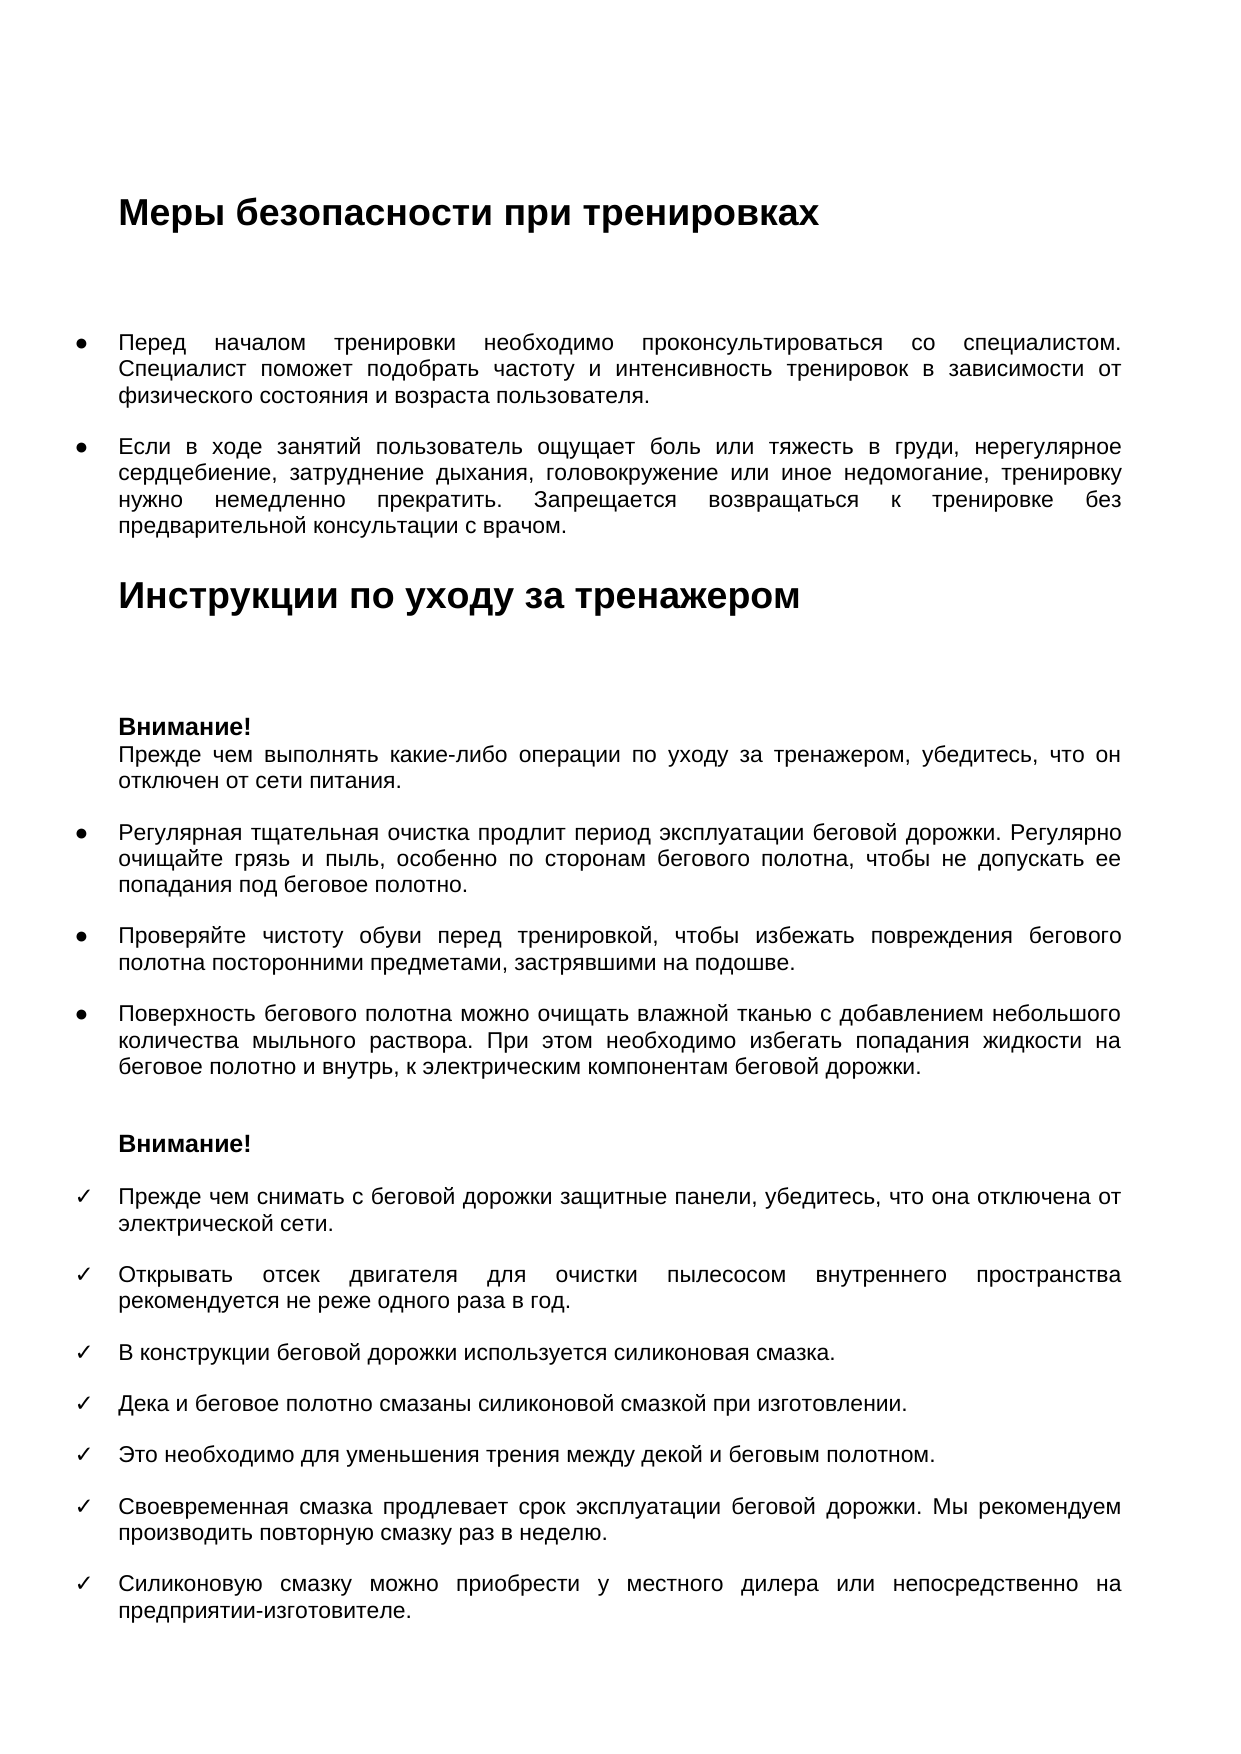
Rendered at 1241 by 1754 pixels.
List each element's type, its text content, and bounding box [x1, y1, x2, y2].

list В конструкции беговой дорожки используется силиконовая смазка. [74, 1339, 1122, 1365]
text Прежде чем выполнять какие-либо операции по уходу за тренажером, убедитесь, что он отключен от сети питания. [118, 741, 1122, 793]
text Внимание! [118, 712, 1122, 741]
list Это необходимо для уменьшения трения между декой и беговым полотном. [74, 1441, 1122, 1468]
list Открывать отсек двигателя для очистки пылесосом внутреннего пространства рекомендуется не реже одного раза в год. [74, 1261, 1122, 1314]
subtitle Инструкции по уходу за тренажером [118, 574, 1122, 617]
list Перед началом тренировки необходимо проконсультироваться со специалистом. Специалист поможет подобрать частоту и интенсивность тренировок в зависимости от физического состояния и возраста пользователя. [74, 329, 1122, 408]
list Силиконовую смазку можно приобрести у местного дилера или непосредственно на предприятии-изготовителе. [74, 1570, 1122, 1623]
list Регулярная тщательная очистка продлит период эксплуатации беговой дорожки. Регулярно очищайте грязь и пыль, особенно по сторонам бегового полотна, чтобы не допускать ее попадания под беговое полотно. [74, 818, 1122, 897]
list Дека и беговое полотно смазаны силиконовой смазкой при изготовлении. [74, 1390, 1122, 1416]
subtitle Меры безопасности при тренировках [118, 191, 1122, 234]
list Прежде чем снимать с беговой дорожки защитные панели, убедитесь, что она отключена от электрической сети. [74, 1183, 1122, 1236]
list Если в ходе занятий пользователь ощущает боль или тяжесть в груди, нерегулярное сердцебиение, затруднение дыхания, головокружение или иное недомогание, тренировку нужно немедленно прекратить. Запрещается возвращаться к тренировке без предварительной консультации с врачом. [74, 433, 1122, 538]
list Проверяйте чистоту обуви перед тренировкой, чтобы избежать повреждения бегового полотна посторонними предметами, застрявшими на подошве. [74, 922, 1122, 975]
text Внимание! [118, 1129, 1122, 1158]
list Своевременная смазка продлевает срок эксплуатации беговой дорожки. Мы рекомендуем производить повторную смазку раз в неделю. [74, 1493, 1122, 1545]
list Поверхность бегового полотна можно очищать влажной тканью с добавлением небольшого количества мыльного раствора. При этом необходимо избегать попадания жидкости на беговое полотно и внутрь, к электрическим компонентам беговой дорожки. [74, 1000, 1122, 1079]
